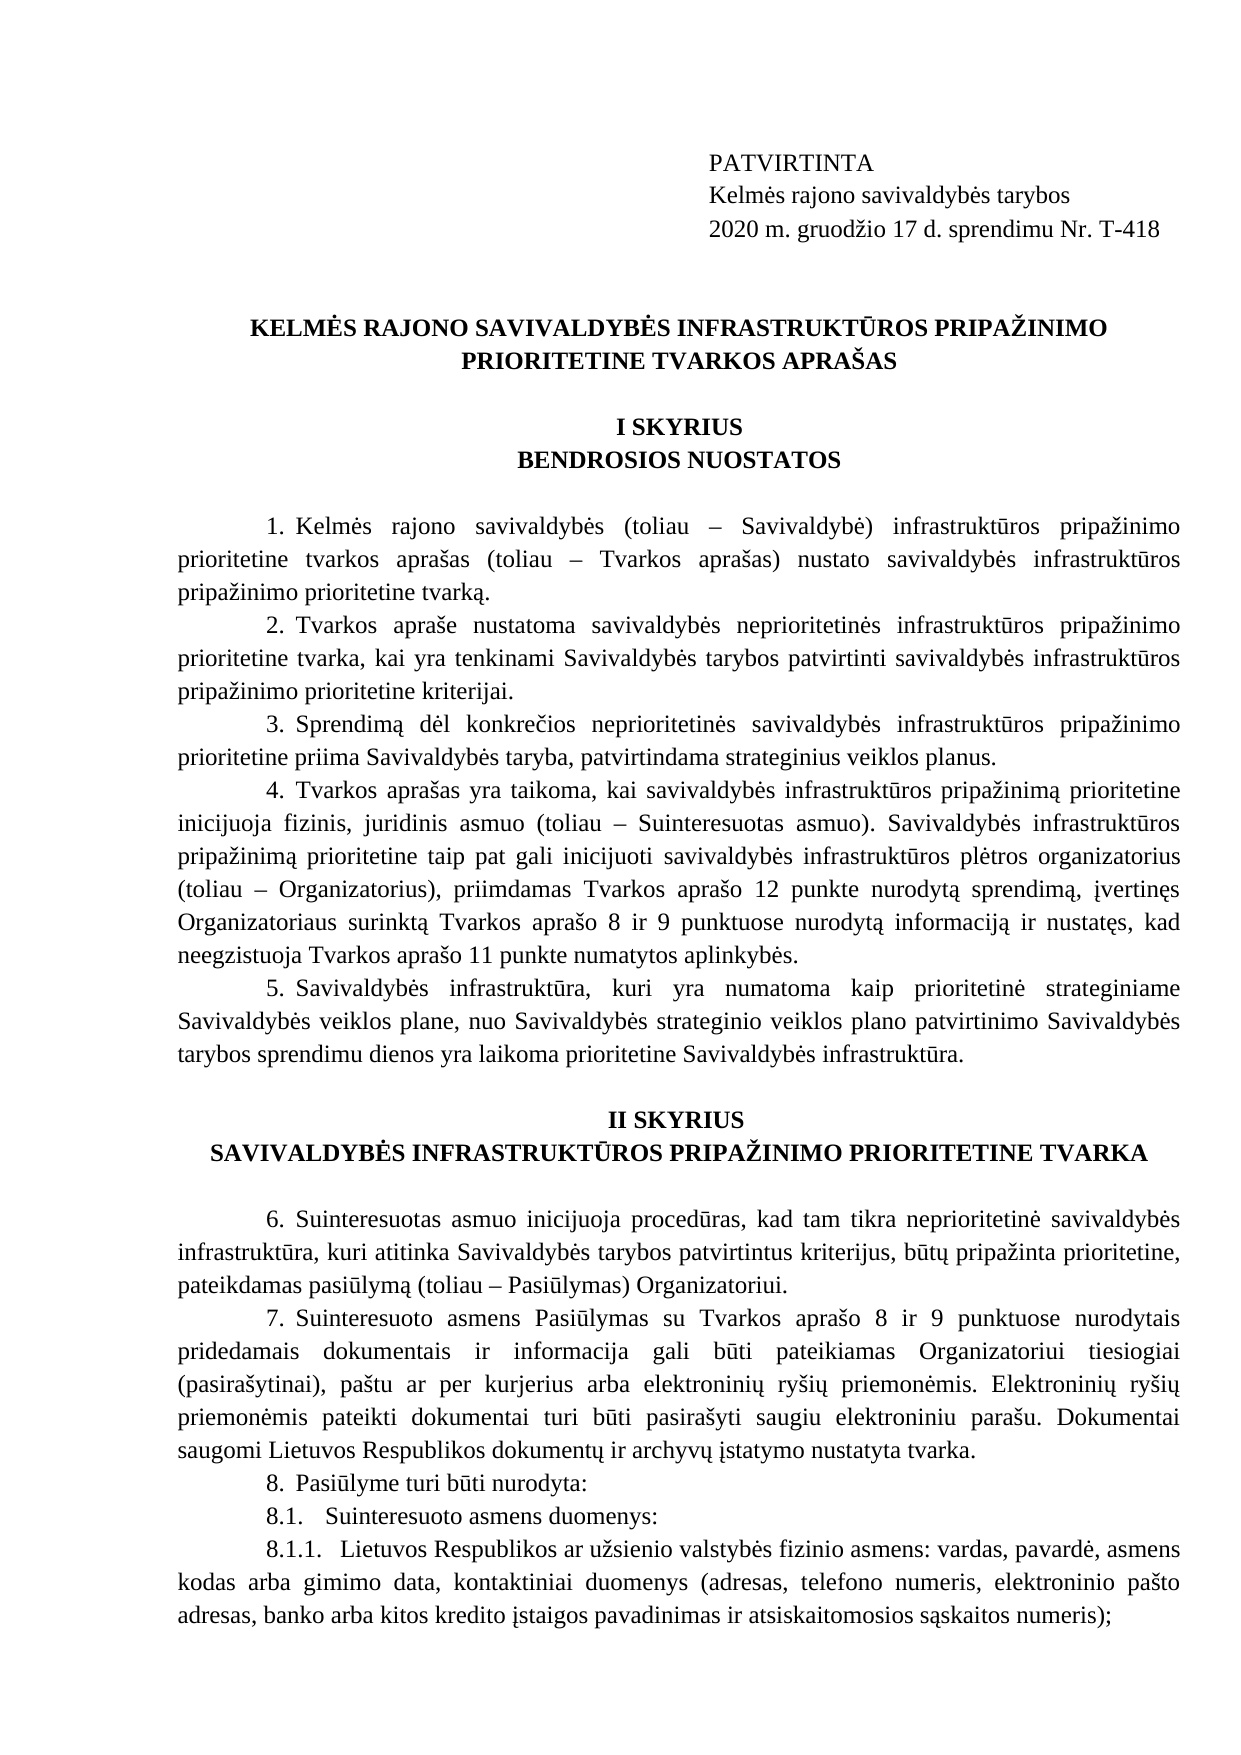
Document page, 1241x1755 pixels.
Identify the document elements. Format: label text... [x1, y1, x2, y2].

text 3. Sprendimą dėl konkrečios neprioritetinės savivaldybės infrastruktūros pripažinimo prioritetine priima Savivaldybės taryba, patvirtindama strateginius veiklos planus. [177, 709, 1181, 771]
text 7. Suinteresuoto asmens Pasiūlymas su Tvarkos aprašo 8 ir 9 punktuose nurodytais pridedamais dokumentais ir informacija gali būti pateikiamas Organizatoriui tiesiogiai (pasirašytinai), paštu ar per kurjerius arba elektroninių ryšių priemonėmis. Elektroninių ryšių priemonėmis pateikti dokumentai turi būti pasirašyti saugiu elektroniniu parašu. Dokumentai saugomi Lietuvos Respublikos dokumentų ir archyvų įstatymo nustatyta tvarka. [177, 1303, 1181, 1464]
text Kelmės RAJONO savivaldybės infrastruktūros pripažinimo prioritetine tvarkos aprašAS [177, 313, 1181, 374]
text 8.1. Suinteresuoto asmens duomenys: [177, 1501, 1181, 1530]
text 2020 m. gruodžio 17 d. sprendimu Nr. T-418 [177, 214, 1181, 242]
text 6. Suinteresuotas asmuo inicijuoja procedūras, kad tam tikra neprioritetinė savivaldybės infrastruktūra, kuri atitinka Savivaldybės tarybos patvirtintus kriterijus, būtų pripažinta prioritetine, pateikdamas pasiūlymą (toliau – Pasiūlymas) Organizatoriui. [177, 1204, 1181, 1299]
text BENDROSIOS NUOSTATOS [177, 445, 1181, 473]
text Kelmės rajono savivaldybės tarybos [177, 181, 1181, 209]
text I SKYRIUS [177, 412, 1181, 441]
text PATVIRTINTA [177, 148, 1181, 176]
text 1. Kelmės rajono savivaldybės (toliau – Savivaldybė) infrastruktūros pripažinimo prioritetine tvarkos aprašas (toliau – Tvarkos aprašas) nustato savivaldybės infrastruktūros pripažinimo prioritetine tvarką. [177, 511, 1181, 606]
text 4. Tvarkos aprašas yra taikoma, kai savivaldybės infrastruktūros pripažinimą prioritetine inicijuoja fizinis, juridinis asmuo (toliau – Suinteresuotas asmuo). Savivaldybės infrastruktūros pripažinimą prioritetine taip pat gali inicijuoti savivaldybės infrastruktūros plėtros organizatorius (toliau – Organizatorius), priimdamas Tvarkos aprašo 12 punkte nurodytą sprendimą, įvertinęs Organizatoriaus surinktą Tvarkos aprašo 8 ir 9 punktuose nurodytą informaciją ir nustatęs, kad neegzistuoja Tvarkos aprašo 11 punkte numatytos aplinkybės. [177, 775, 1181, 969]
text 8. Pasiūlyme turi būti nurodyta: [177, 1468, 1181, 1497]
text 8.1.1. Lietuvos Respublikos ar užsienio valstybės fizinio asmens: vardas, pavardė, asmens kodas arba gimimo data, kontaktiniai duomenys (adresas, telefono numeris, elektroninio pašto adresas, banko arba kitos kredito įstaigos pavadinimas ir atsiskaitomosios sąskaitos numeris); [177, 1534, 1181, 1629]
text SAVIVALDYBĖS INFRASTRUKTŪROS PRIPAŽINIMO PRIORITETINE TVARKA [177, 1138, 1181, 1167]
text 2. Tvarkos apraše nustatoma savivaldybės neprioritetinės infrastruktūros pripažinimo prioritetine tvarka, kai yra tenkinami Savivaldybės tarybos patvirtinti savivaldybės infrastruktūros pripažinimo prioritetine kriterijai. [177, 610, 1181, 705]
text II SKYRIUS [177, 1105, 1181, 1134]
text 5. Savivaldybės infrastruktūra, kuri yra numatoma kaip prioritetinė strateginiame Savivaldybės veiklos plane, nuo Savivaldybės strateginio veiklos plano patvirtinimo Savivaldybės tarybos sprendimu dienos yra laikoma prioritetine Savivaldybės infrastruktūra. [177, 973, 1181, 1068]
